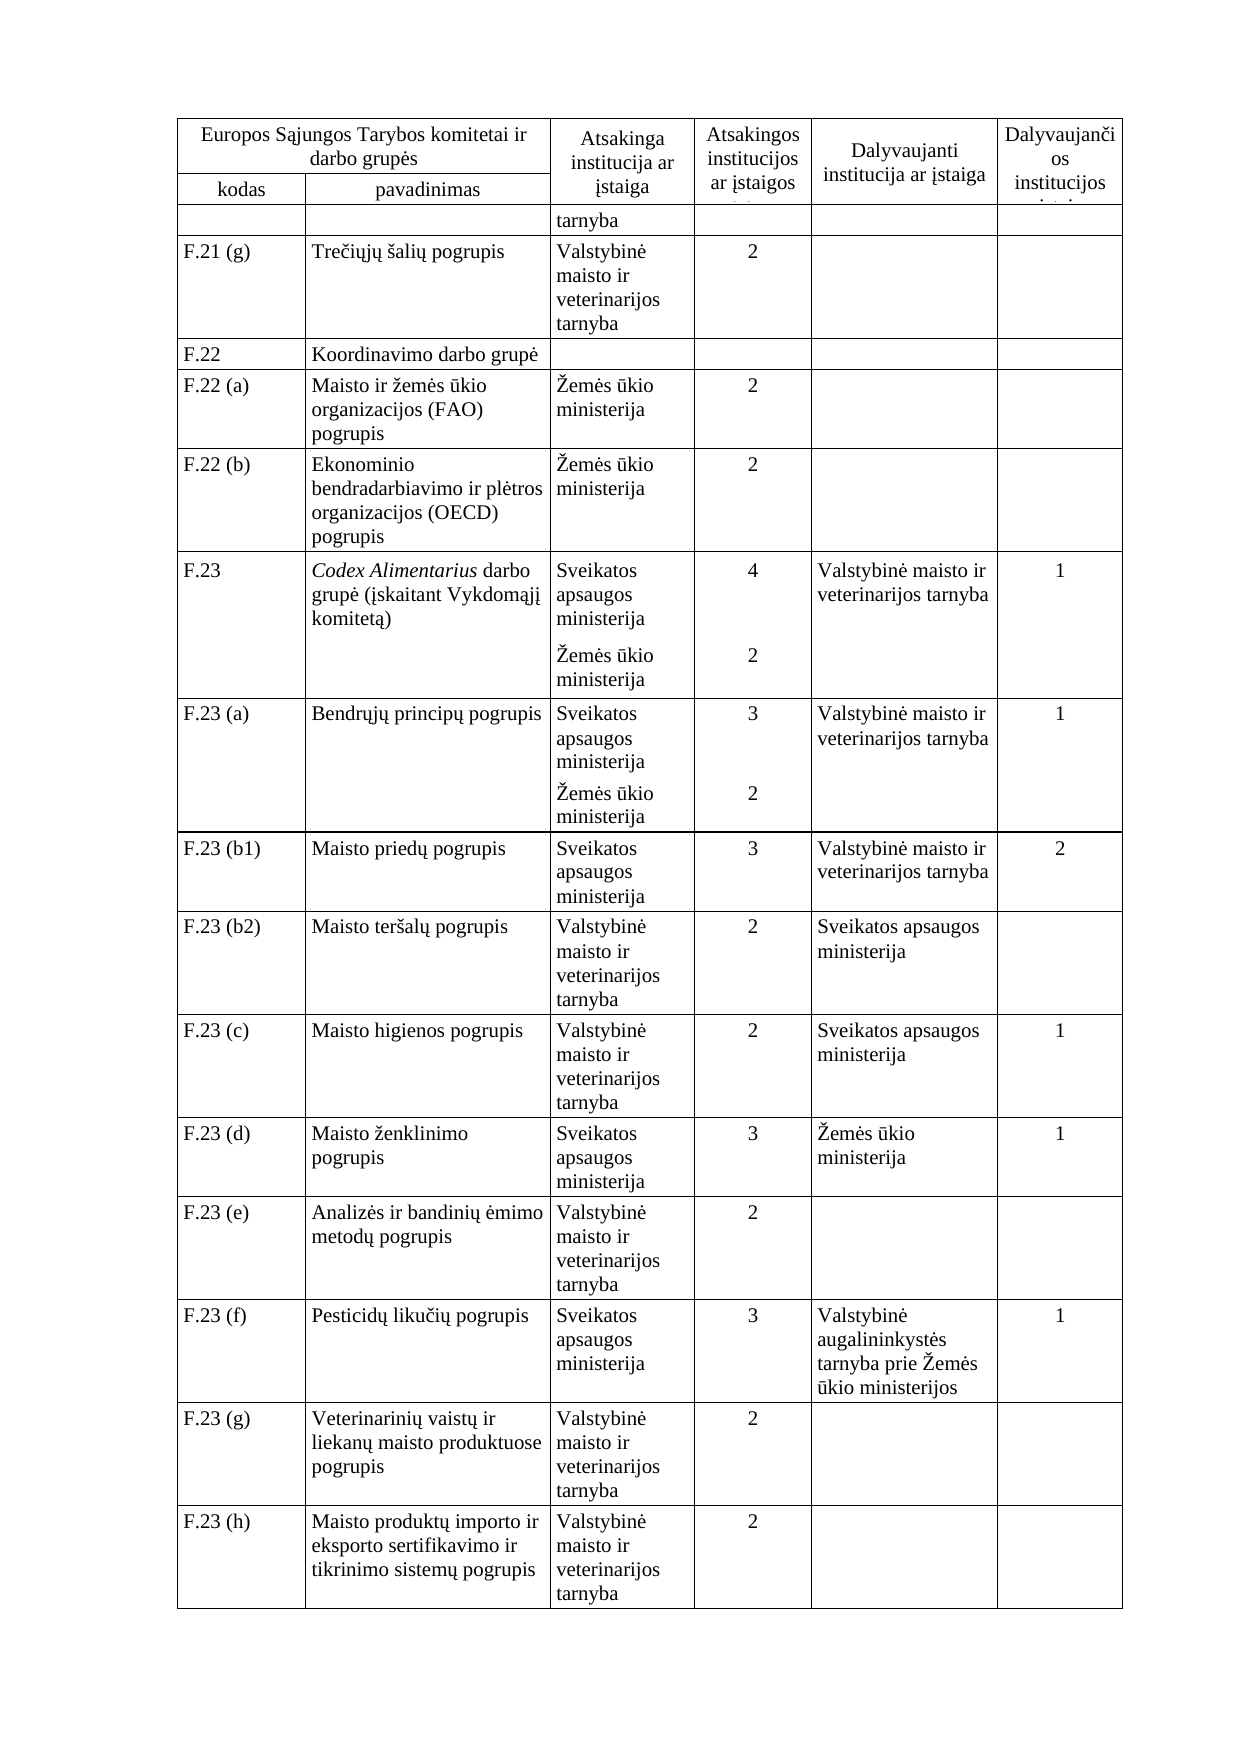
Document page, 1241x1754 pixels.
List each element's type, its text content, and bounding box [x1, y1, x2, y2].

table_cell F.23 [178, 552, 305, 697]
table_cell F.23 (d) [178, 1118, 305, 1196]
table_cell Žemės ūkio ministerija [551, 776, 694, 831]
table_cell Sveikatos apsaugos ministerija [551, 552, 694, 636]
table_cell F.21 (g) [178, 236, 305, 338]
table_cell [998, 236, 1122, 338]
table_cell 2 [695, 1197, 811, 1299]
table_header Europos Sąjungos Tarybos komitetai ir darbo grupės [178, 119, 550, 173]
table_cell F.23 (b1) [178, 833, 305, 911]
table_cell 2 [695, 449, 811, 551]
table_cell Valstybinė maisto ir veterinarijos tarnyba [551, 912, 694, 1014]
table_cell Analizės ir bandinių ėmimo metodų pogrupis [306, 1197, 550, 1299]
table_cell Žemės ūkio ministerija [551, 636, 694, 697]
table_cell Valstybinė maisto ir veterinarijos tarnyba [551, 1197, 694, 1299]
table_cell tarnyba [551, 205, 694, 235]
table_cell Codex Alimentarius darbo grupė (įskaitant Vykdomąjį komitetą) [306, 552, 550, 697]
table_cell [998, 1403, 1122, 1505]
table_cell Sveikatos apsaugos ministerija [551, 699, 694, 776]
table_cell Valstybinė maisto ir veterinarijos tarnyba [812, 552, 997, 697]
table_cell Žemės ūkio ministerija [812, 1118, 997, 1196]
table_cell Maisto ir žemės ūkio organizacijos (FAO) pogrupis [306, 370, 550, 448]
table_header Dalyvaujanti institucija ar įstaiga [812, 119, 997, 204]
table_cell [998, 1506, 1122, 1608]
table_cell [812, 370, 997, 448]
table_cell Valstybinė maisto ir veterinarijos tarnyba [551, 1506, 694, 1608]
table_cell Sveikatos apsaugos ministerija [551, 833, 694, 911]
table_cell Maisto teršalų pogrupis [306, 912, 550, 1014]
table_cell Valstybinė maisto ir veterinarijos tarnyba [551, 1015, 694, 1117]
table_header Atsakingos institucijos ar įstaigos atstovų skaičius [695, 119, 811, 204]
table_cell F.23 (h) [178, 1506, 305, 1608]
table_cell F.22 (b) [178, 449, 305, 551]
table_cell pavadinimas [306, 174, 550, 204]
table_cell 2 [695, 1506, 811, 1608]
table_cell Veterinarinių vaistų ir liekanų maisto produktuose pogrupis [306, 1403, 550, 1505]
table_cell 1 [998, 1015, 1122, 1117]
table_cell [178, 205, 305, 235]
table_cell Valstybinė augalininkystės tarnyba prie Žemės ūkio ministerijos [812, 1300, 997, 1402]
table_cell [812, 1403, 997, 1505]
table_cell kodas [178, 174, 305, 204]
table_cell 1 [998, 1300, 1122, 1402]
table_cell F.23 (c) [178, 1015, 305, 1117]
table_cell Maisto higienos pogrupis [306, 1015, 550, 1117]
table_cell F.23 (g) [178, 1403, 305, 1505]
table_cell [812, 339, 997, 369]
table_cell [551, 339, 694, 369]
table_cell 1 [998, 699, 1122, 831]
table_cell 2 [695, 912, 811, 1014]
table_cell Valstybinė maisto ir veterinarijos tarnyba [812, 833, 997, 911]
table_cell Pesticidų likučių pogrupis [306, 1300, 550, 1402]
table_cell 2 [695, 370, 811, 448]
table_cell F.23 (f) [178, 1300, 305, 1402]
table_cell [812, 205, 997, 235]
table_cell Maisto ženklinimo pogrupis [306, 1118, 550, 1196]
table_cell Valstybinė maisto ir veterinarijos tarnyba [812, 699, 997, 831]
table_cell F.22 (a) [178, 370, 305, 448]
table_cell F.23 (e) [178, 1197, 305, 1299]
table_cell [812, 449, 997, 551]
table_cell 2 [998, 833, 1122, 911]
table_cell [998, 205, 1122, 235]
table_cell Žemės ūkio ministerija [551, 449, 694, 551]
table_cell 2 [695, 205, 811, 235]
table_cell 2 [695, 1403, 811, 1505]
table_cell Sveikatos apsaugos ministerija [812, 1015, 997, 1117]
table_cell [998, 449, 1122, 551]
table_cell [998, 339, 1122, 369]
table_cell Koordinavimo darbo grupė [306, 339, 550, 369]
table_header Atsakinga institucija ar įstaiga [551, 119, 694, 204]
table_cell 3 [695, 833, 811, 911]
table_cell 1 [998, 552, 1122, 697]
table_cell Valstybinė maisto ir veterinarijos tarnyba [551, 236, 694, 338]
table_cell Ekonominio bendradarbiavimo ir plėtros organizacijos (OECD) pogrupis [306, 449, 550, 551]
table_cell [812, 1197, 997, 1299]
table_cell F.22 [178, 339, 305, 369]
table_cell Sveikatos apsaugos ministerija [551, 1300, 694, 1402]
table_cell Valstybinė maisto ir veterinarijos tarnyba [551, 1403, 694, 1505]
table_cell [998, 370, 1122, 448]
table_cell [306, 205, 550, 235]
table_cell Sveikatos apsaugos ministerija [551, 1118, 694, 1196]
table_cell Maisto priedų pogrupis [306, 833, 550, 911]
table_cell 2 [695, 636, 811, 697]
table_cell F.23 (a) [178, 699, 305, 831]
table_cell Maisto produktų importo ir eksporto sertifikavimo ir tikrinimo sistemų pogrupis [306, 1506, 550, 1608]
table_cell 4 [695, 552, 811, 636]
table_cell [998, 1197, 1122, 1299]
table_cell F.23 (b2) [178, 912, 305, 1014]
table_cell 3 [695, 1300, 811, 1402]
table_cell 3 [695, 1118, 811, 1196]
table_cell 2 [695, 236, 811, 338]
table_cell [695, 339, 811, 369]
table_cell Sveikatos apsaugos ministerija [812, 912, 997, 1014]
table_cell [998, 912, 1122, 1014]
table_cell [812, 1506, 997, 1608]
table_cell [812, 236, 997, 338]
table_cell Žemės ūkio ministerija [551, 370, 694, 448]
table_cell Trečiųjų šalių pogrupis [306, 236, 550, 338]
table_cell Bendrųjų principų pogrupis [306, 699, 550, 831]
table_cell 3 [695, 699, 811, 776]
table_cell 2 [695, 776, 811, 831]
table_cell 1 [998, 1118, 1122, 1196]
table_cell 2 [695, 1015, 811, 1117]
table_header Dalyvaujančios institucijos ar įstaigos atstovų skaičius [998, 119, 1122, 204]
